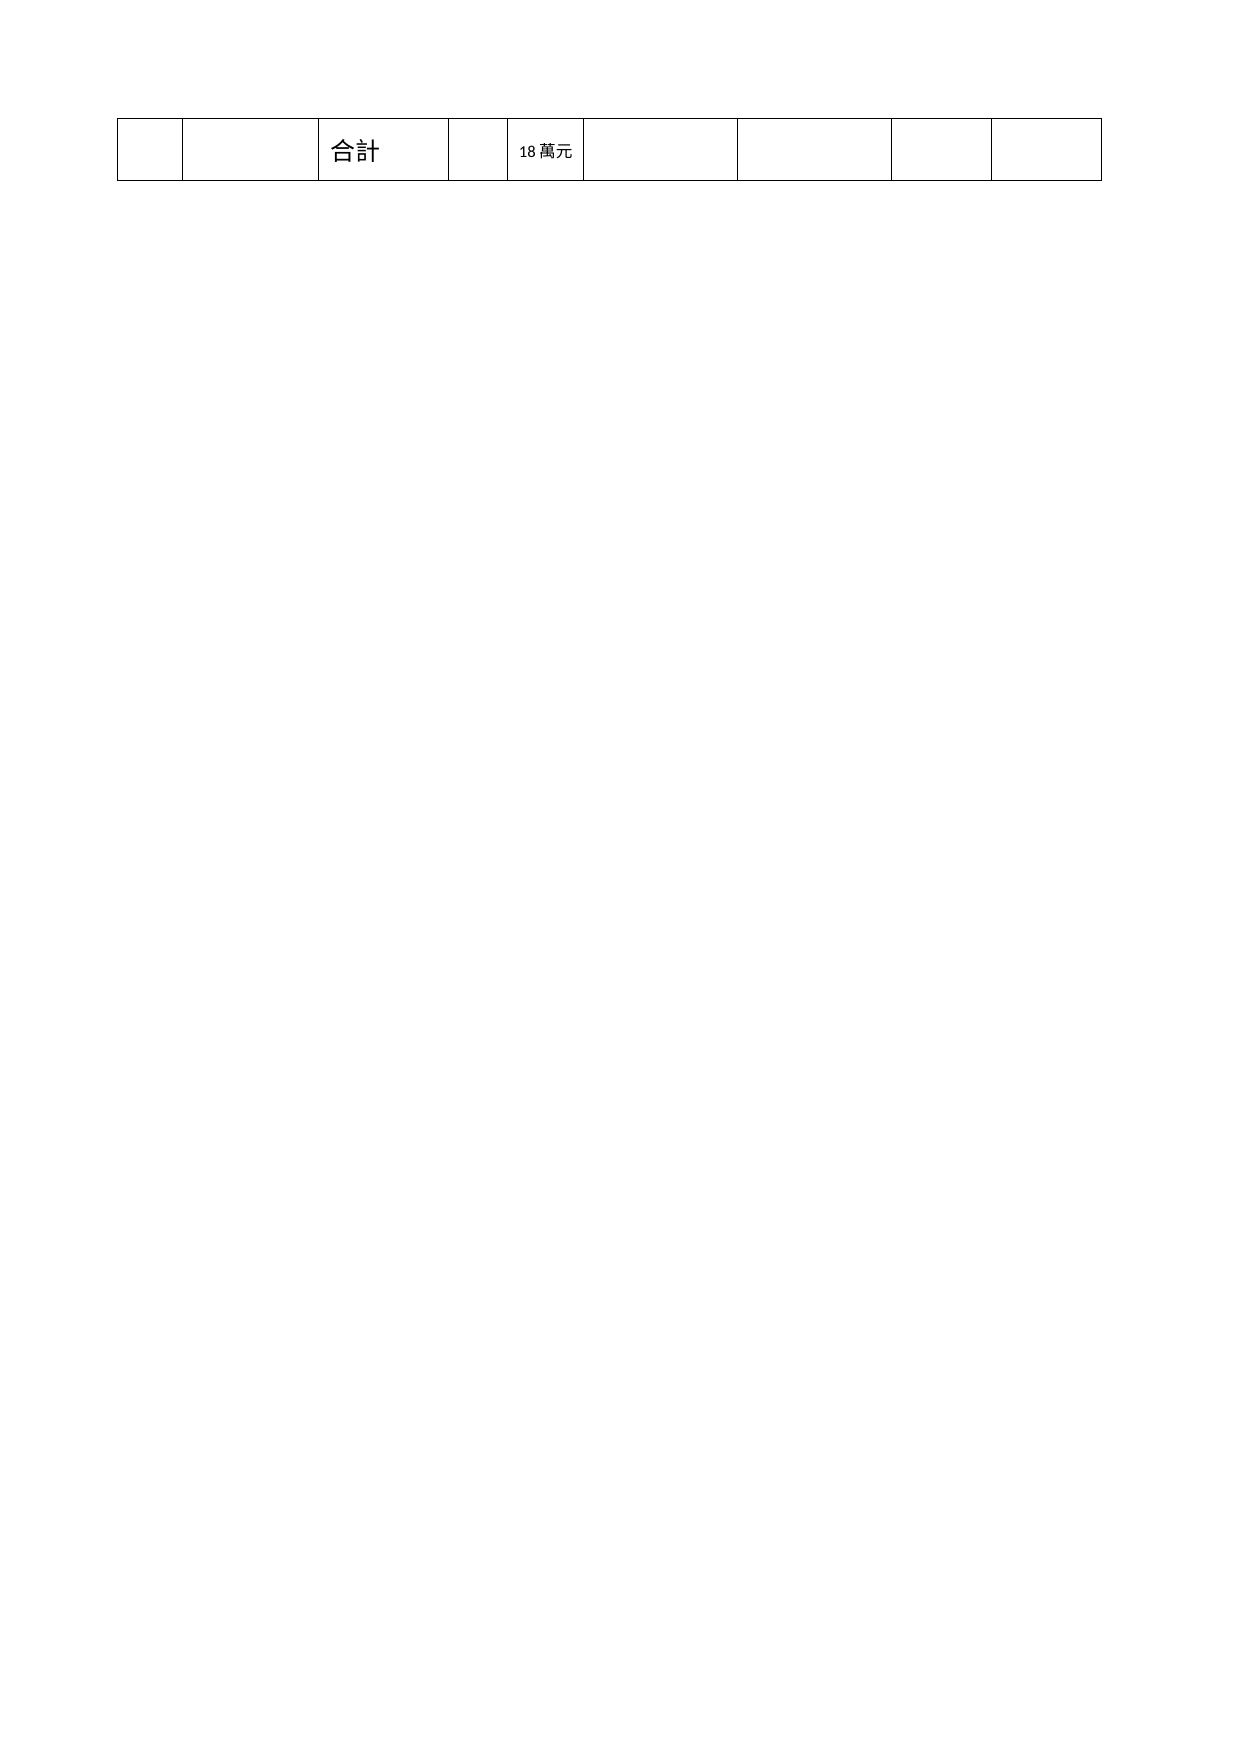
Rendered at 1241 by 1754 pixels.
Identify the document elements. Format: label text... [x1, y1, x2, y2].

table_cell [449, 181, 507, 212]
table_cell [891, 181, 991, 212]
table_cell [584, 119, 737, 180]
table_cell [892, 119, 991, 180]
table_cell [183, 119, 318, 180]
table_cell [991, 181, 1101, 212]
table_cell [738, 181, 891, 212]
table_cell [319, 181, 449, 212]
table_cell 18萬元 [508, 119, 583, 180]
table_cell [118, 119, 182, 180]
table_cell [508, 181, 584, 212]
table_cell [584, 181, 737, 212]
table_cell 合計 [319, 119, 448, 180]
table_cell [738, 119, 891, 180]
table_cell [449, 119, 507, 180]
table_cell [118, 181, 319, 212]
table_cell [992, 119, 1101, 180]
